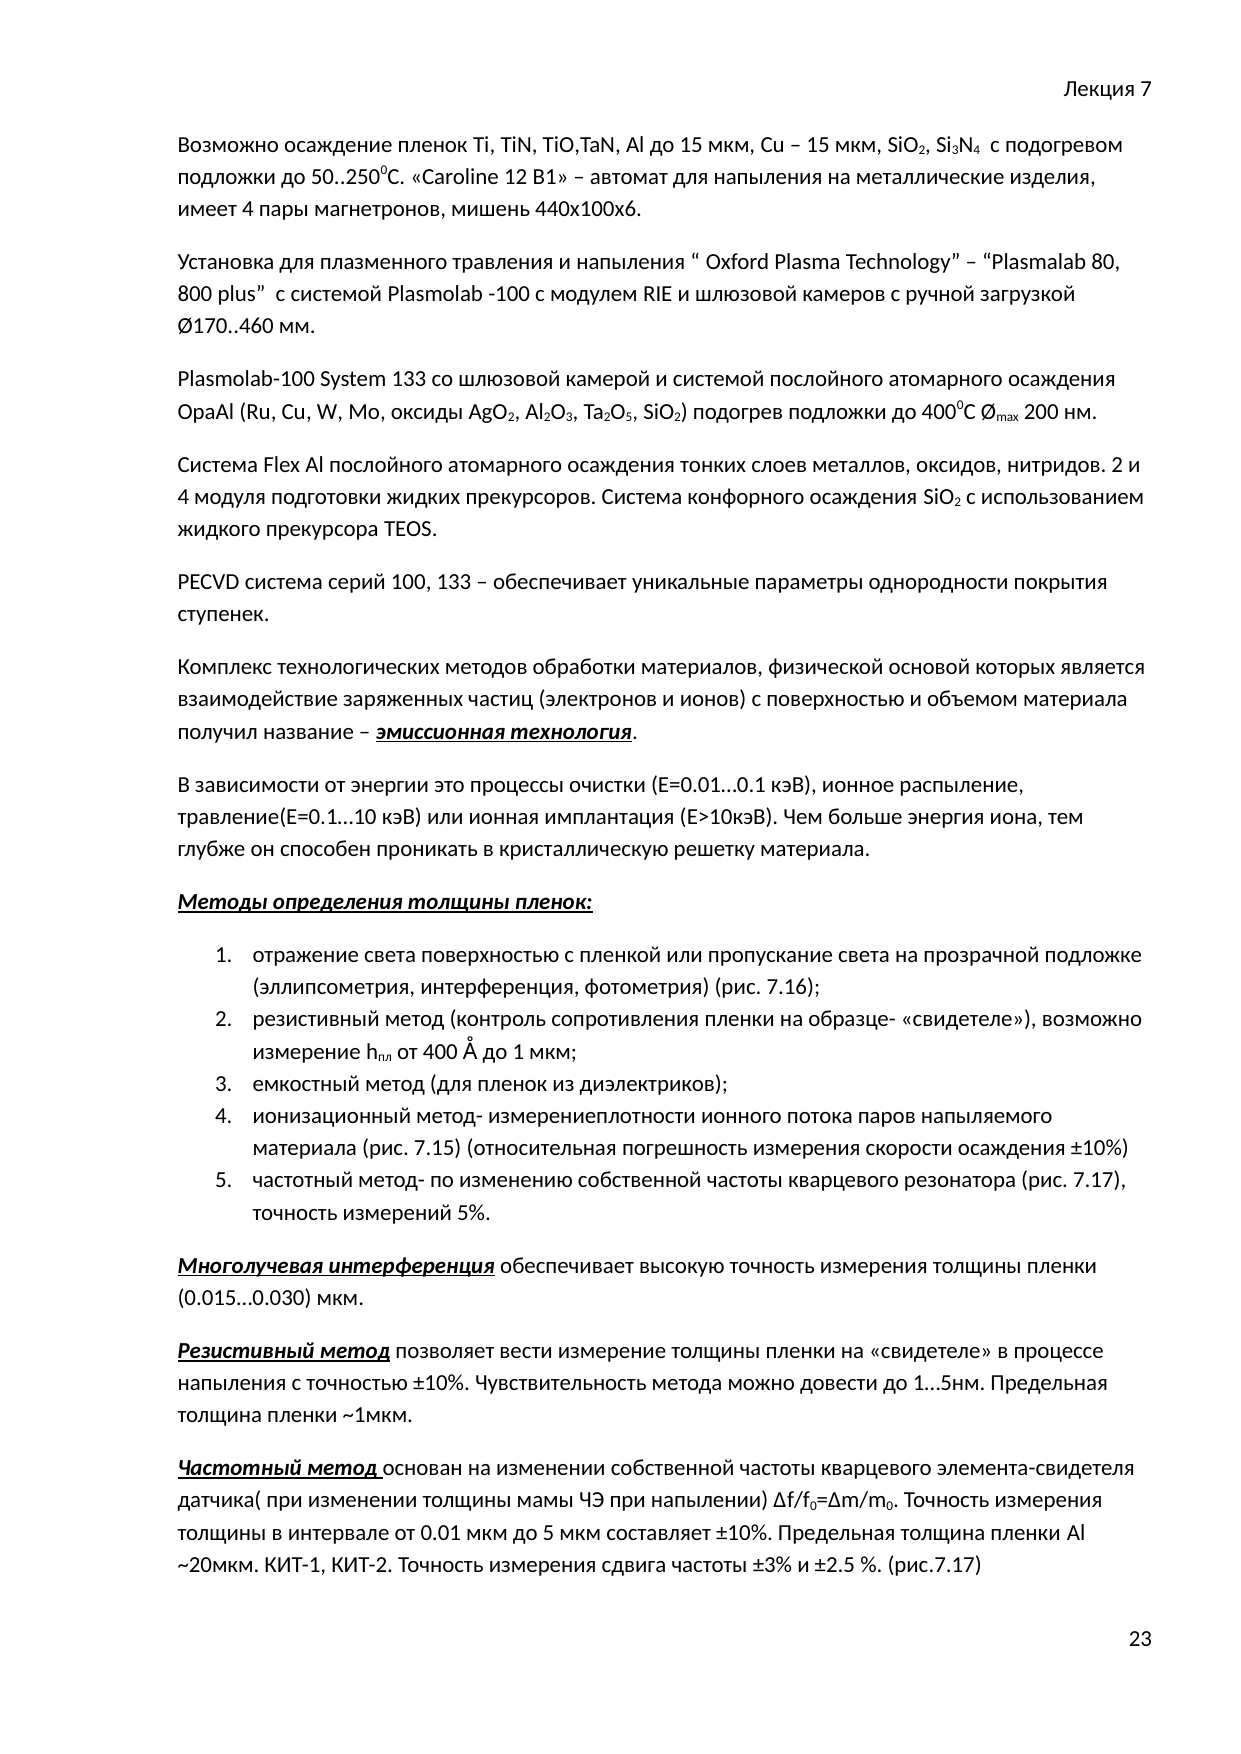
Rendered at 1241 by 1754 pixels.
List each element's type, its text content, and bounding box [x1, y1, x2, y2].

list частотный метод- по изменению собственной частоты кварцевого резонатора (рис. 7.17), точность измерений 5%. [215, 1166, 1152, 1226]
text Возможно осаждение пленок Ti, TiN, TiO,TaN, Al до 15 мкм, Cu – 15 мкм, SiO2, Si3N4 с подогревом подложки до 50..2500С. «Caroline 12 B1» – автомат для напыления на металлические изделия, имеет 4 пары магнетронов, мишень 440х100х6. [177, 130, 1152, 222]
list емкостный метод (для пленок из диэлектриков); [215, 1069, 1152, 1097]
text Многолучевая интерференция обеспечивает высокую точность измерения толщины пленки (0.015…0.030) мкм. [177, 1251, 1152, 1311]
list отражение света поверхностью с пленкой или пропускание света на прозрачной подложке (эллипсометрия, интерференция, фотометрия) (рис. 7.16); [215, 940, 1152, 1000]
text Частотный метод основан на изменении собственной частоты кварцевого элемента-свидетеля датчика( при изменении толщины мамы ЧЭ при напылении) Δf/f0=Δm/m0. Точность измерения толщины в интервале от 0.01 мкм до 5 мкм составляет ±10%. Предельная толщина пленки Al ~20мкм. КИТ-1, КИТ-2. Точность измерения сдвига частоты ±3% и ±2.5 %. (рис.7.17) [177, 1453, 1152, 1578]
text Система Flex Al послойного атомарного осаждения тонких слоев металлов, оксидов, нитридов. 2 и 4 модуля подготовки жидких прекурсоров. Система конфорного осаждения SiO2 с использованием жидкого прекурсора TEOS. [177, 450, 1152, 542]
text В зависимости от энергии это процессы очистки (Е=0.01…0.1 кэВ), ионное распыление, травление(Е=0.1…10 кэВ) или ионная имплантация (Е>10кэВ). Чем больше энергия иона, тем глубже он способен проникать в кристаллическую решетку материала. [177, 770, 1152, 862]
list резистивный метод (контроль сопротивления пленки на образце- «свидетеле»), возможно измерение hпл от 400 А̊ до 1 мкм; [215, 1004, 1152, 1065]
text PECVD система серий 100, 133 – обеспечивает уникальные параметры однородности покрытия ступенек. [177, 567, 1152, 627]
text Методы определения толщины пленок: [177, 887, 1152, 915]
list ионизационный метод- измерениеплотности ионного потока паров напыляемого материала (рис. 7.15) (относительная погрешность измерения скорости осаждения ±10%) [215, 1101, 1152, 1161]
text Резистивный метод позволяет вести измерение толщины пленки на «свидетеле» в процессе напыления с точностью ±10%. Чувствительность метода можно довести до 1…5нм. Предельная толщина пленки ~1мкм. [177, 1336, 1152, 1428]
text Установка для плазменного травления и напыления “ Oxford Plasma Technology” – “Plasmalab 80, 800 plus” с системой Plasmolab -100 с модулем RIE и шлюзовой камеров с ручной загрузкой Ø170..460 мм. [177, 247, 1152, 339]
text Комплекс технологических методов обработки материалов, физической основой которых является взаимодействие заряженных частиц (электронов и ионов) с поверхностью и объемом материала получил название – эмиссионная технология. [177, 652, 1152, 745]
text Plasmolab-100 System 133 со шлюзовой камерой и системой послойного атомарного осаждения OpaAl (Ru, Cu, W, Mo, оксиды AgO2, Al2O3, Ta2O5, SiO2) подогрев подложки до 4000С Ømax 200 нм. [177, 364, 1152, 425]
